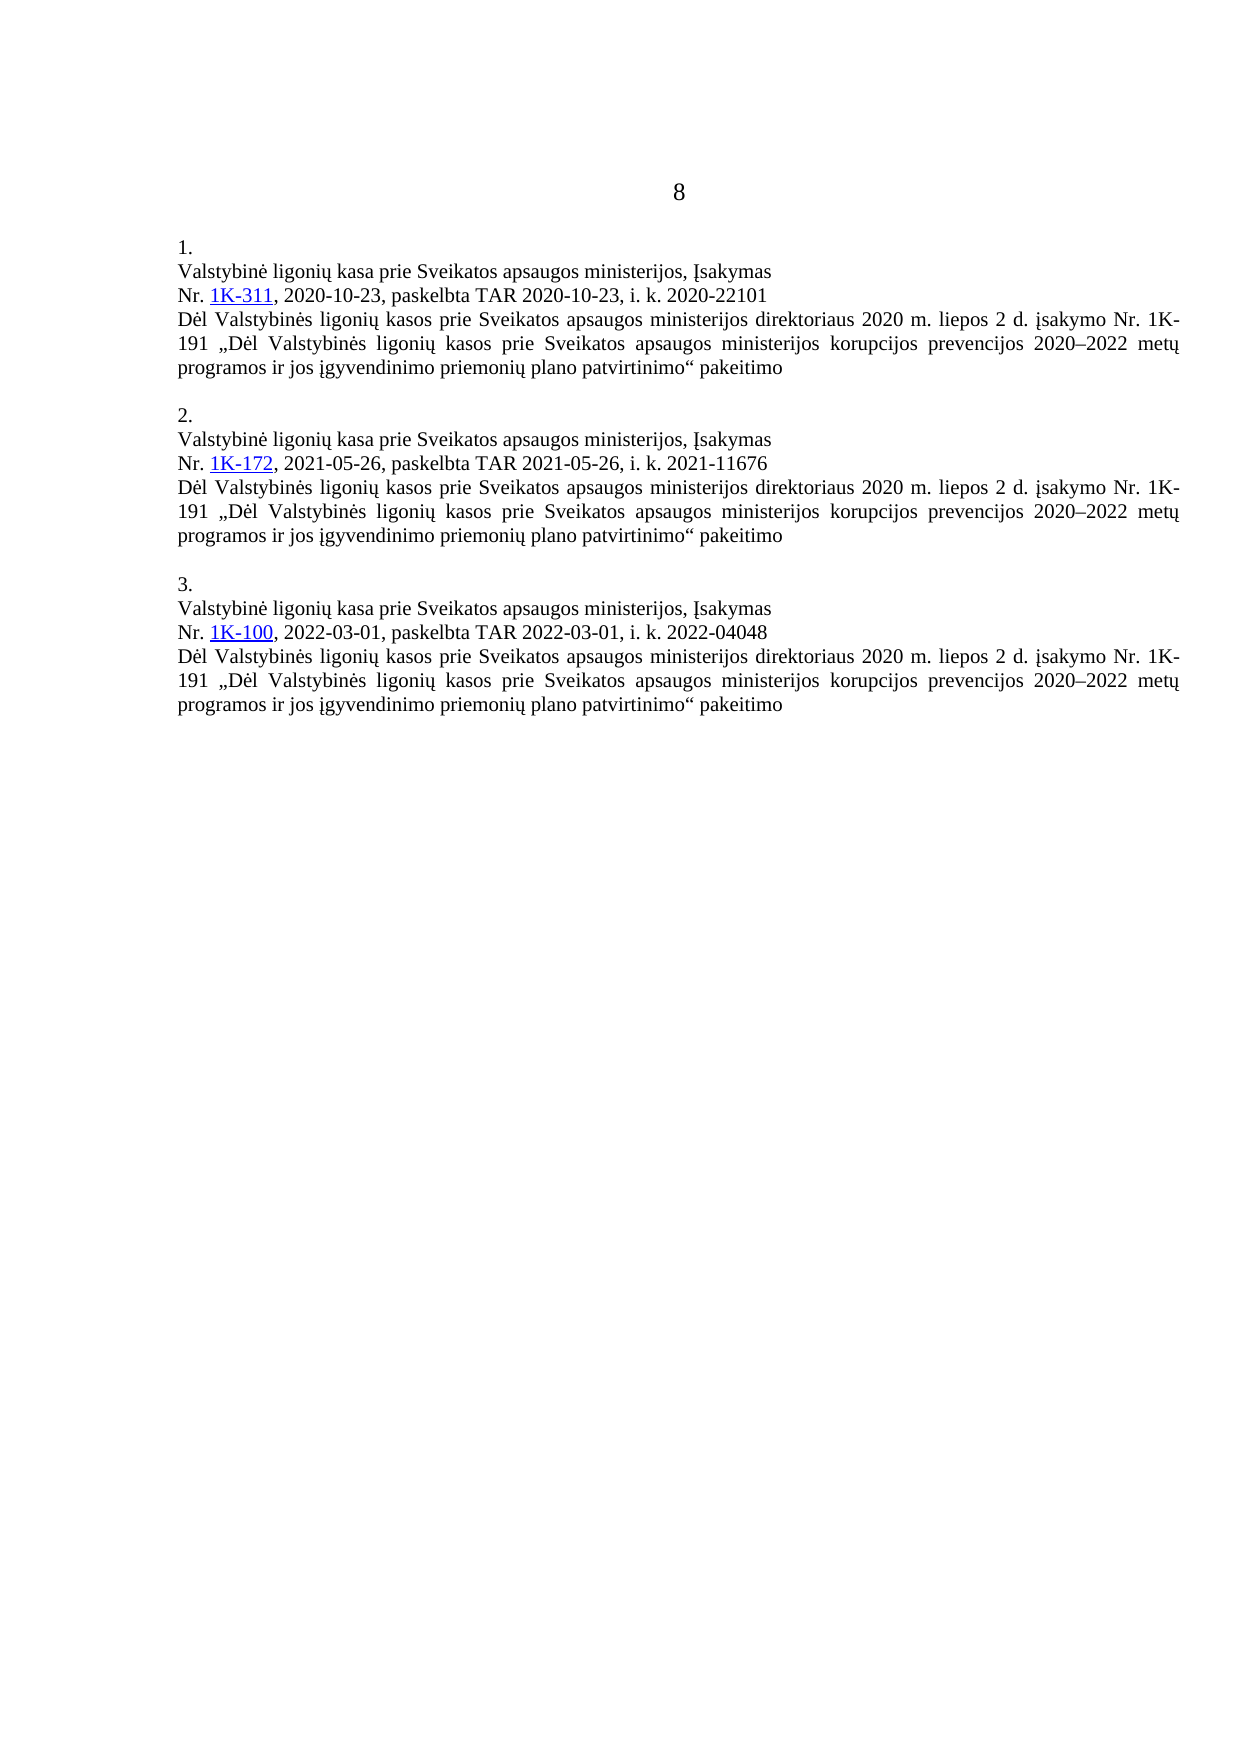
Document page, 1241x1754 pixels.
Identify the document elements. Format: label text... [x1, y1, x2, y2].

text Dėl Valstybinės ligonių kasos prie Sveikatos apsaugos ministerijos direktoriaus 2020 m. liepos 2 d. įsakymo Nr. 1K-191 „Dėl Valstybinės ligonių kasos prie Sveikatos apsaugos ministerijos korupcijos prevencijos 2020–2022 metų programos ir jos įgyvendinimo priemonių plano patvirtinimo“ pakeitimo [177, 644, 1181, 716]
text 3. [177, 572, 1181, 596]
text Nr. 1K-172, 2021-05-26, paskelbta TAR 2021-05-26, i. k. 2021-11676 [177, 451, 1181, 475]
text Dėl Valstybinės ligonių kasos prie Sveikatos apsaugos ministerijos direktoriaus 2020 m. liepos 2 d. įsakymo Nr. 1K-191 „Dėl Valstybinės ligonių kasos prie Sveikatos apsaugos ministerijos korupcijos prevencijos 2020–2022 metų programos ir jos įgyvendinimo priemonių plano patvirtinimo“ pakeitimo [177, 307, 1181, 379]
text Valstybinė ligonių kasa prie Sveikatos apsaugos ministerijos, Įsakymas [177, 259, 1181, 283]
text Valstybinė ligonių kasa prie Sveikatos apsaugos ministerijos, Įsakymas [177, 427, 1181, 451]
text 1. [177, 235, 1181, 259]
text Valstybinė ligonių kasa prie Sveikatos apsaugos ministerijos, Įsakymas [177, 596, 1181, 620]
text Nr. 1K-100, 2022-03-01, paskelbta TAR 2022-03-01, i. k. 2022-04048 [177, 620, 1181, 644]
text Dėl Valstybinės ligonių kasos prie Sveikatos apsaugos ministerijos direktoriaus 2020 m. liepos 2 d. įsakymo Nr. 1K-191 „Dėl Valstybinės ligonių kasos prie Sveikatos apsaugos ministerijos korupcijos prevencijos 2020–2022 metų programos ir jos įgyvendinimo priemonių plano patvirtinimo“ pakeitimo [177, 475, 1181, 547]
text Nr. 1K-311, 2020-10-23, paskelbta TAR 2020-10-23, i. k. 2020-22101 [177, 283, 1181, 307]
text 2. [177, 403, 1181, 427]
